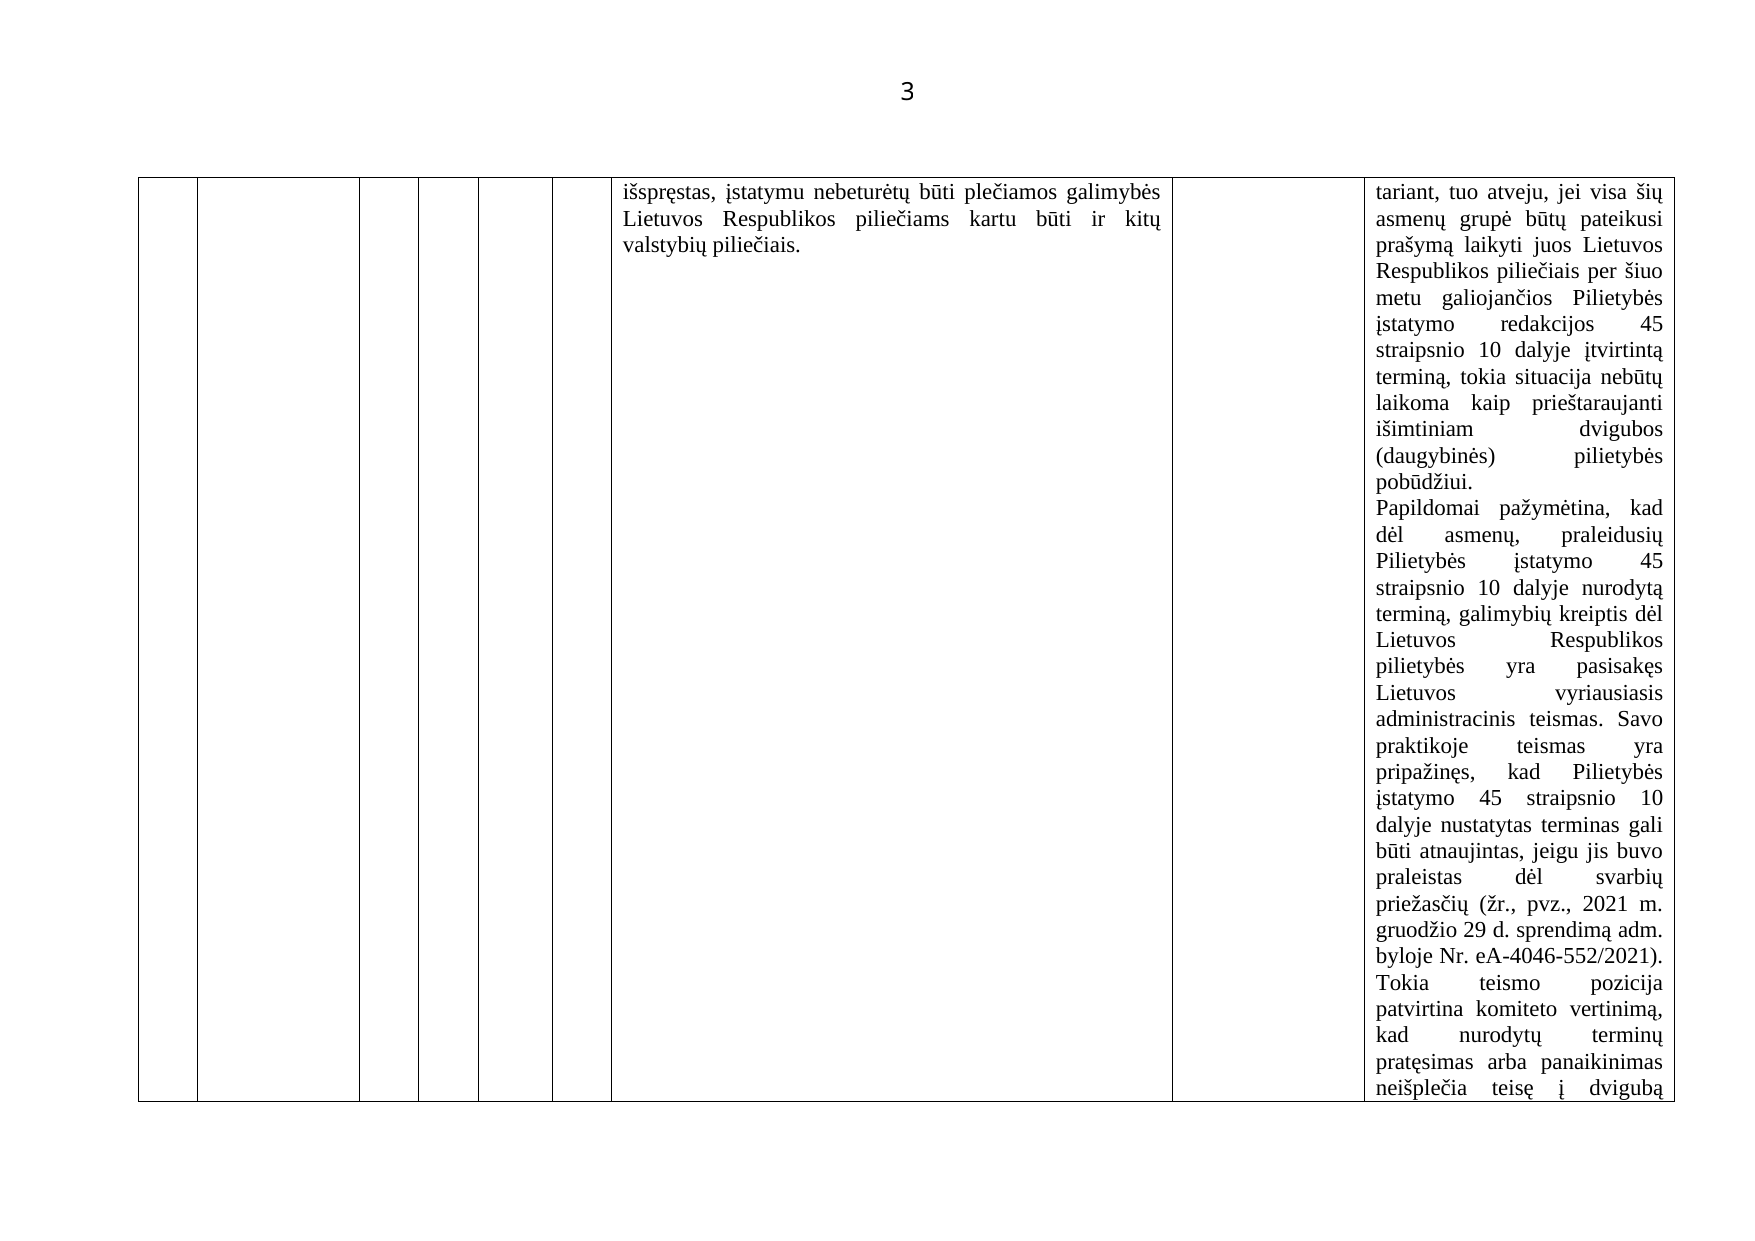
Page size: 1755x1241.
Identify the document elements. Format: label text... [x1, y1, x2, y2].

table_cell [553, 178, 611, 1101]
table_cell išspręstas, įstatymu nebeturėtų būti plečiamos galimybės Lietuvos Respublikos piliečiams kartu būti ir kitų valstybių piliečiais. [612, 178, 1172, 1101]
table_cell tariant, tuo atveju, jei visa šių asmenų grupė būtų pateikusi prašymą laikyti juos Lietuvos Respublikos piliečiais per šiuo metu galiojančios Pilietybės įstatymo redakcijos 45 straipsnio 10 dalyje įtvirtintą terminą, tokia situacija nebūtų laikoma kaip prieštaraujanti išimtiniam dvigubos (daugybinės) pilietybės pobūdžiui. Papildomai pažymėtina, kad dėl asmenų, praleidusių Pilietybės įstatymo 45 straipsnio 10 dalyje nurodytą terminą, galimybių kreiptis dėl Lietuvos Respublikos pilietybės yra pasisakęs Lietuvos vyriausiasis administracinis teismas. Savo praktikoje teismas yra pripažinęs, kad Pilietybės įstatymo 45 straipsnio 10 dalyje nustatytas terminas gali būti atnaujintas, jeigu jis buvo praleistas dėl svarbių priežasčių (žr., pvz., 2021 m. gruodžio 29 d. sprendimą adm. byloje Nr. eA-4046-552/2021). Tokia teismo pozicija patvirtina komiteto vertinimą, kad nurodytų terminų pratęsimas arba panaikinimas neišplečia teisę į dvigubą [1365, 178, 1674, 1101]
table_cell [198, 178, 359, 1101]
table_cell [479, 178, 552, 1101]
table_cell [419, 178, 478, 1101]
table_cell [360, 178, 418, 1101]
table_cell [1173, 178, 1364, 1101]
table_cell [139, 178, 197, 1101]
